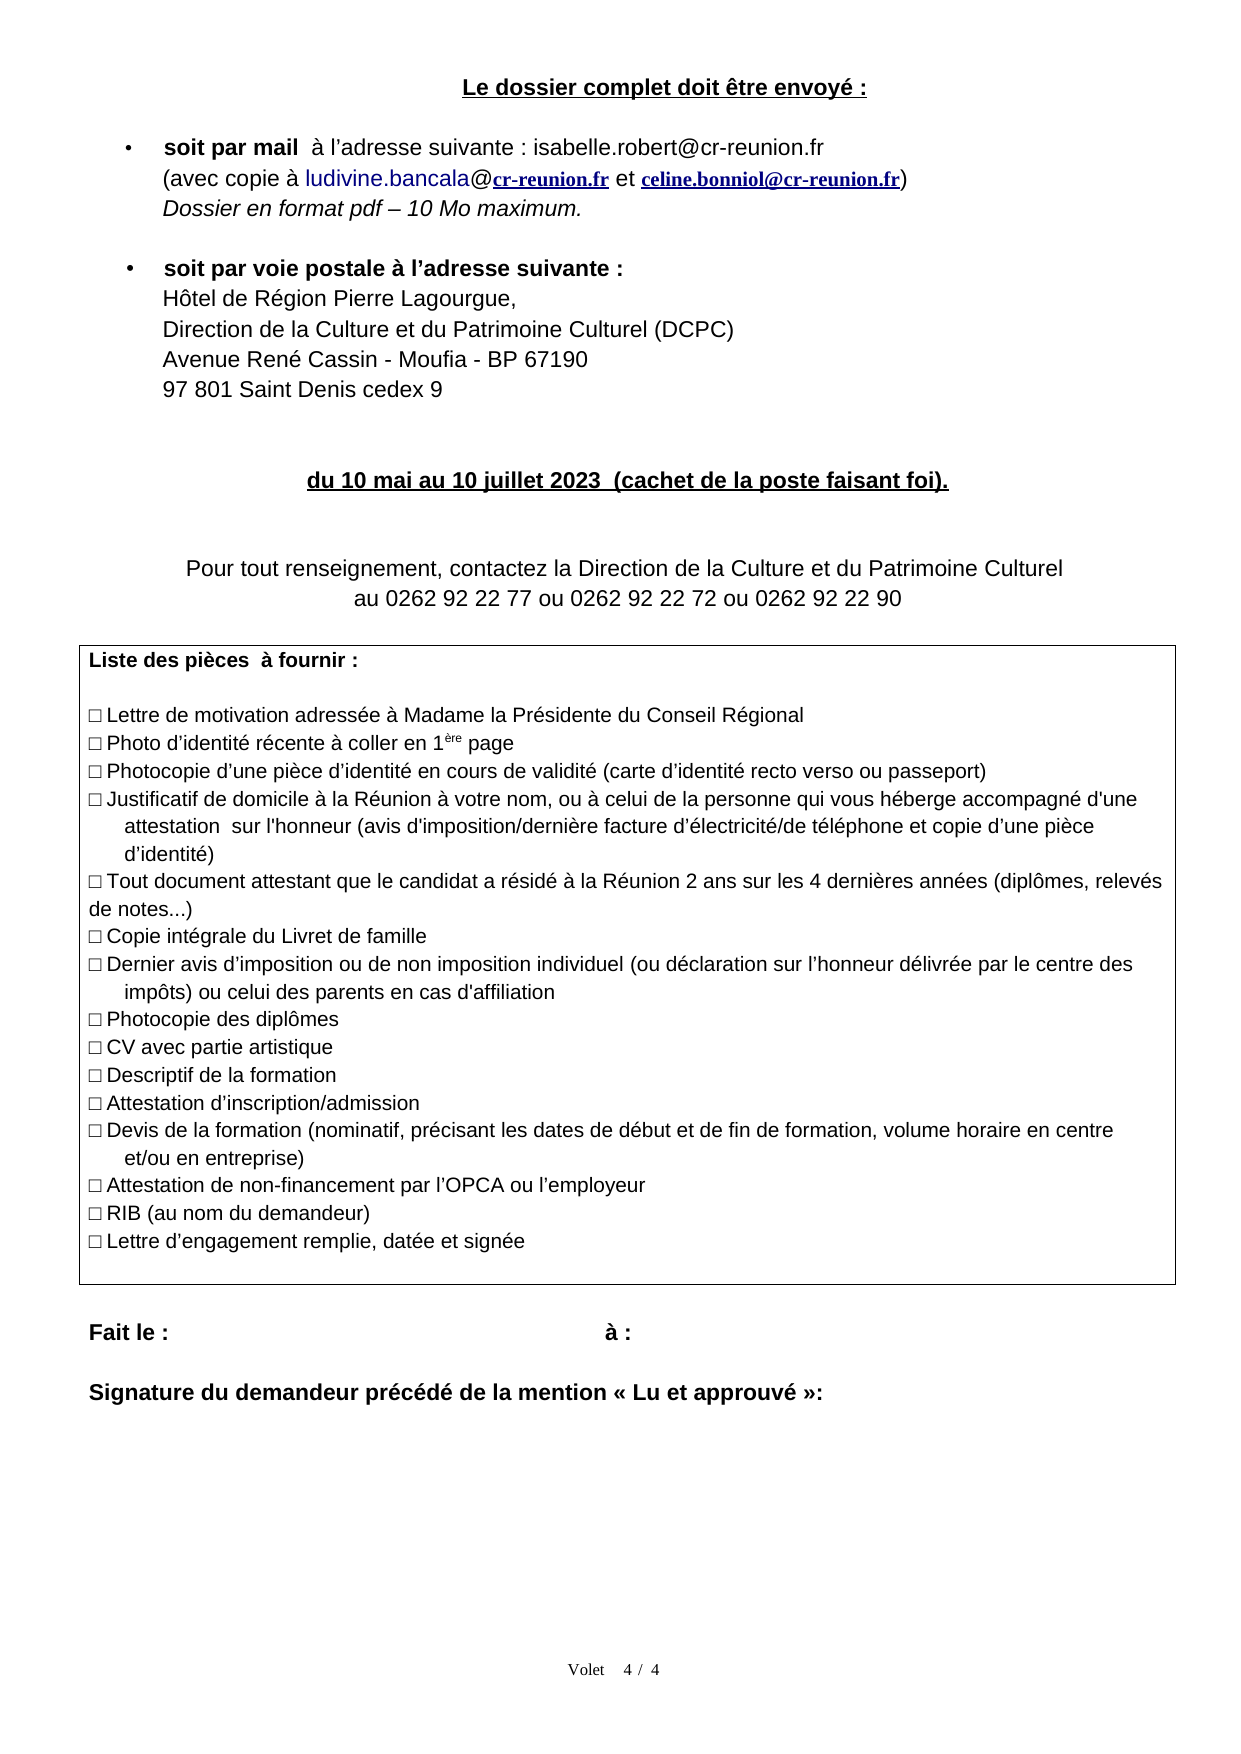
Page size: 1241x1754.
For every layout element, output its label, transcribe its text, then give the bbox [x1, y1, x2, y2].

text Hôtel de Région Pierre Lagourgue, [89, 285, 1166, 312]
text □ Lettre de motivation adressée à Madame la Présidente du Conseil Régional [80, 700, 1175, 727]
text 97 801 Saint Denis cedex 9 [89, 376, 1166, 402]
text □ Copie intégrale du Livret de famille [80, 921, 1175, 948]
text □ Lettre d’engagement remplie, datée et signée [80, 1226, 1175, 1284]
text □ Photo d’identité récente à coller en 1ère page [80, 728, 1175, 755]
text Avenue René Cassin - Moufia - BP 67190 [89, 346, 1166, 372]
text □ Attestation de non-financement par l’OPCA ou l’employeur [80, 1170, 1175, 1197]
text □ Devis de la formation (nominatif, précisant les dates de début et de fin de formation, volume horaire en centre et/ou en entreprise) [80, 1115, 1175, 1170]
text □ Dernier avis d’imposition ou de non imposition individuel (ou déclaration sur l’honneur délivrée par le centre des impôts) ou celui des parents en cas d'affiliation [80, 949, 1175, 1004]
text □ Tout document attestant que le candidat a résidé à la Réunion 2 ans sur les 4 dernières années (diplômes, relevés de notes...) [80, 866, 1175, 921]
text □ RIB (au nom du demandeur) [80, 1198, 1175, 1225]
text Signature du demandeur précédé de la mention « Lu et approuvé »: [89, 1379, 1166, 1406]
text □ Attestation d’inscription/admission [80, 1087, 1175, 1114]
text □ Photocopie d’une pièce d’identité en cours de validité (carte d’identité recto verso ou passeport) [80, 756, 1175, 783]
text □ Photocopie des diplômes [80, 1004, 1175, 1031]
text Le dossier complet doit être envoyé : [162, 74, 1166, 100]
list soit par mail à l’adresse suivante : isabelle.robert@cr-reunion.fr (avec copie à ludivine.bancala@cr-reunion.fr et celine.bonniol@cr-reunion.fr) [125, 134, 1166, 191]
text du 10 mai au 10 juillet 2023 (cachet de la poste faisant foi). [89, 467, 1166, 493]
list Dossier en format pdf – 10 Mo maximum. [125, 195, 1166, 221]
text Pour tout renseignement, contactez la Direction de la Culture et du Patrimoine Culturel [89, 554, 1166, 581]
text □ CV avec partie artistique [80, 1032, 1175, 1059]
list soit par voie postale à l’adresse suivante : [126, 255, 1166, 281]
text Liste des pièces à fournir : [80, 646, 1175, 672]
text □ Justificatif de domicile à la Réunion à votre nom, ou à celui de la personne qui vous héberge accompagné d'une attestation sur l'honneur (avis d'imposition/dernière facture d’électricité/de téléphone et copie d’une pièce d’identité) [80, 783, 1175, 866]
text Fait le : à : [89, 1319, 1166, 1345]
text au 0262 92 22 77 ou 0262 92 22 72 ou 0262 92 22 90 [89, 585, 1166, 611]
text □ Descriptif de la formation [80, 1059, 1175, 1087]
text Direction de la Culture et du Patrimoine Culturel (DCPC) [89, 316, 1166, 342]
